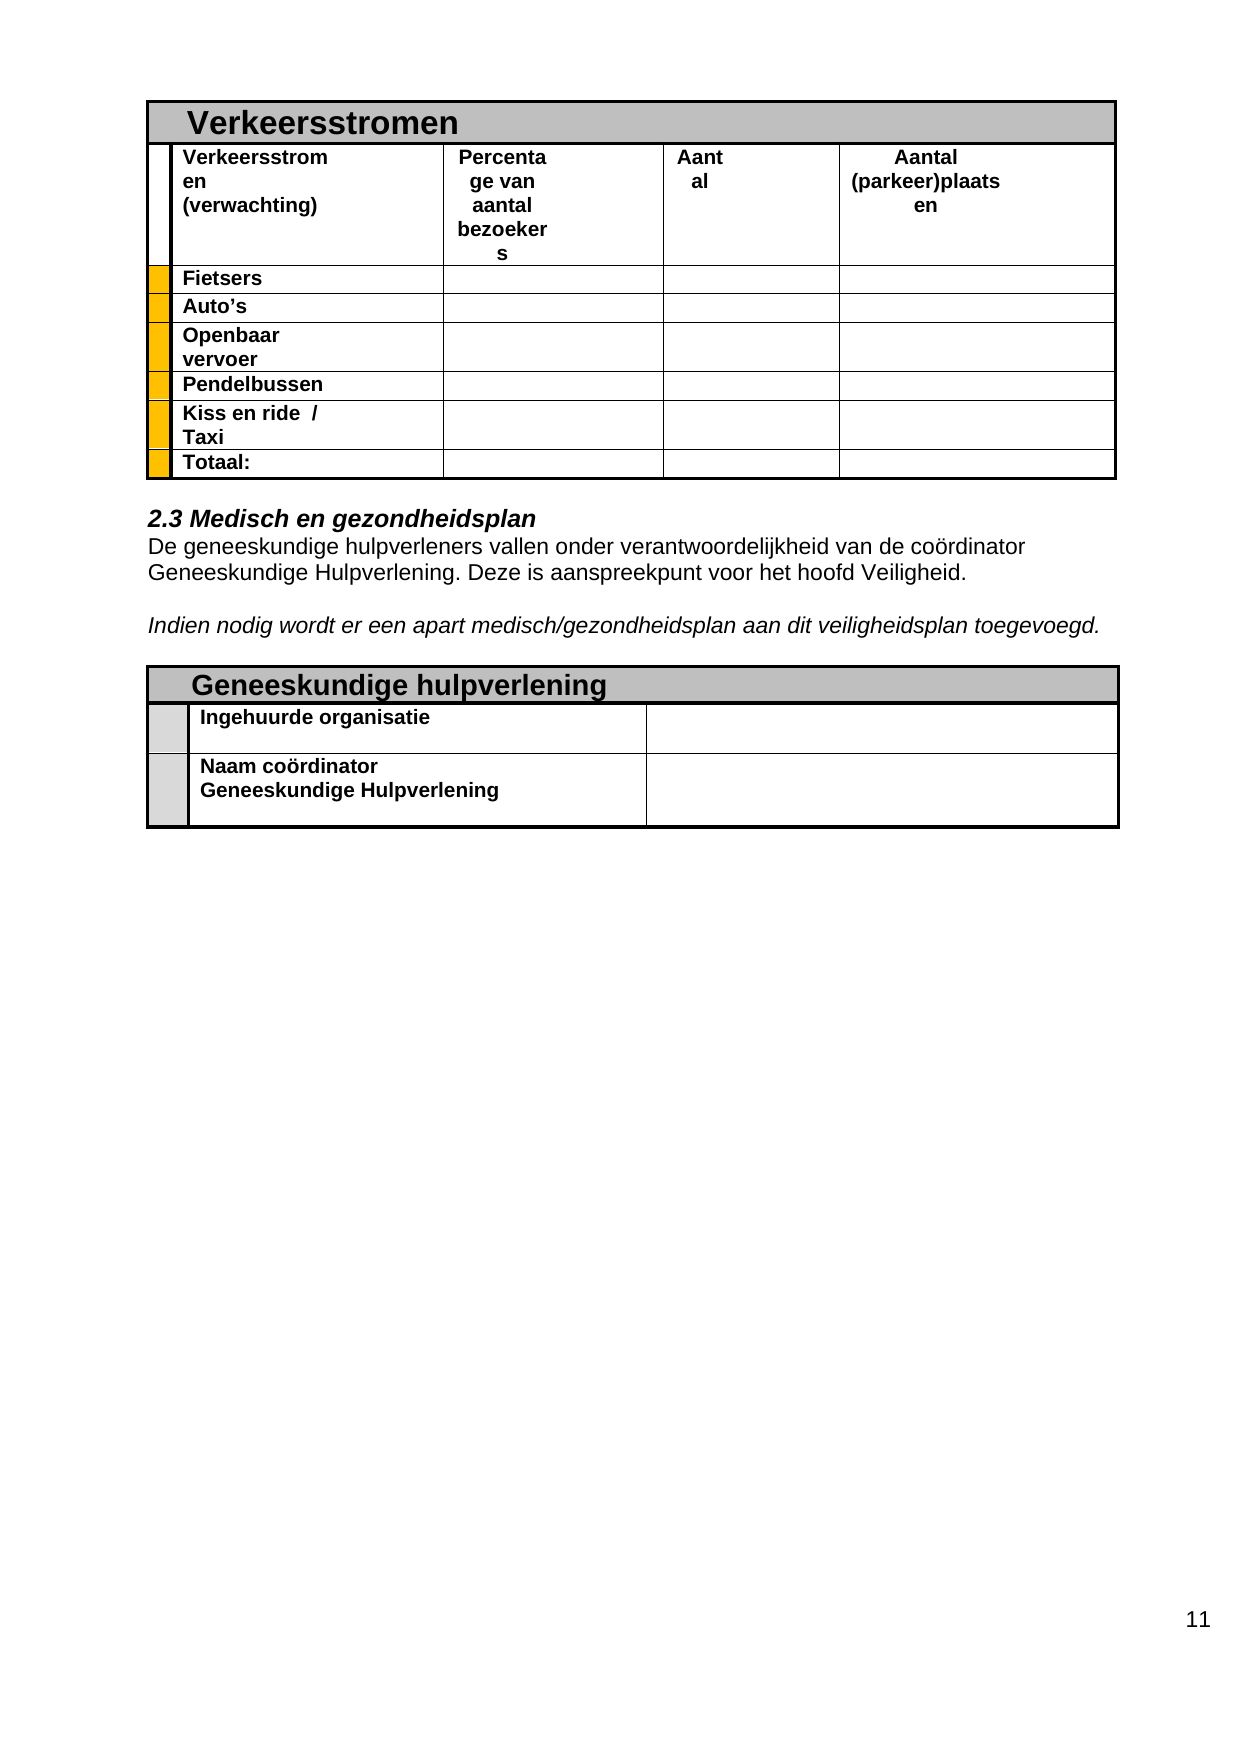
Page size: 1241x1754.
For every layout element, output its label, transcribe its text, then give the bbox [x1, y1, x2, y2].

table_cell Percentage van aantal bezoekers [444, 145, 663, 264]
table_cell Aantal (parkeer)plaatsen [840, 145, 1114, 264]
table_cell [444, 294, 663, 322]
table_cell Naam coördinator Geneeskundige Hulpverlening [190, 754, 646, 825]
table_cell [149, 294, 169, 322]
table_cell [149, 145, 169, 264]
table_cell [840, 450, 1114, 477]
table_cell Openbaar vervoer [173, 323, 443, 371]
table_cell Pendelbussen [173, 372, 443, 399]
table_cell Totaal: [173, 450, 443, 477]
table_cell [149, 450, 169, 477]
table_cell [840, 401, 1114, 448]
table_cell [444, 450, 663, 477]
table_cell [444, 401, 663, 448]
table_cell Kiss en ride / Taxi [173, 401, 443, 448]
table_cell Aantal [664, 145, 839, 264]
table_cell [647, 754, 1117, 825]
table_cell [149, 266, 169, 293]
table_cell [840, 372, 1114, 399]
table_header Geneeskundige hulpverlening [149, 668, 1117, 701]
table_cell Fietsers [173, 266, 443, 293]
table_cell [149, 401, 169, 448]
table_cell [664, 372, 839, 399]
table_cell [664, 266, 839, 293]
table_cell [149, 323, 169, 371]
table_cell [149, 372, 169, 399]
table_cell [444, 266, 663, 293]
table_cell [664, 323, 839, 371]
table_cell [664, 401, 839, 448]
table_cell [149, 754, 187, 825]
table_cell [647, 705, 1117, 752]
table_cell Verkeersstromen (verwachting) [173, 145, 443, 264]
table_cell [840, 266, 1114, 293]
table_header Verkeersstromen [149, 103, 1114, 142]
text Indien nodig wordt er een apart medisch/gezondheidsplan aan dit veiligheidsplan toegevoegd. [148, 612, 1108, 665]
table_cell [840, 294, 1114, 322]
table_cell Auto’s [173, 294, 443, 322]
table_cell [664, 294, 839, 322]
table_cell [444, 323, 663, 371]
text 2.3 Medisch en gezondheidsplan De geneeskundige hulpverleners vallen onder verantwoordelijkheid van de coördinator Geneeskundige Hulpverlening. Deze is aanspreekpunt voor het hoofd Veiligheid. [148, 480, 1108, 586]
table_cell [840, 323, 1114, 371]
table_cell [444, 372, 663, 399]
table_cell [664, 450, 839, 477]
table_cell Ingehuurde organisatie [190, 705, 646, 752]
table_cell [149, 705, 187, 752]
